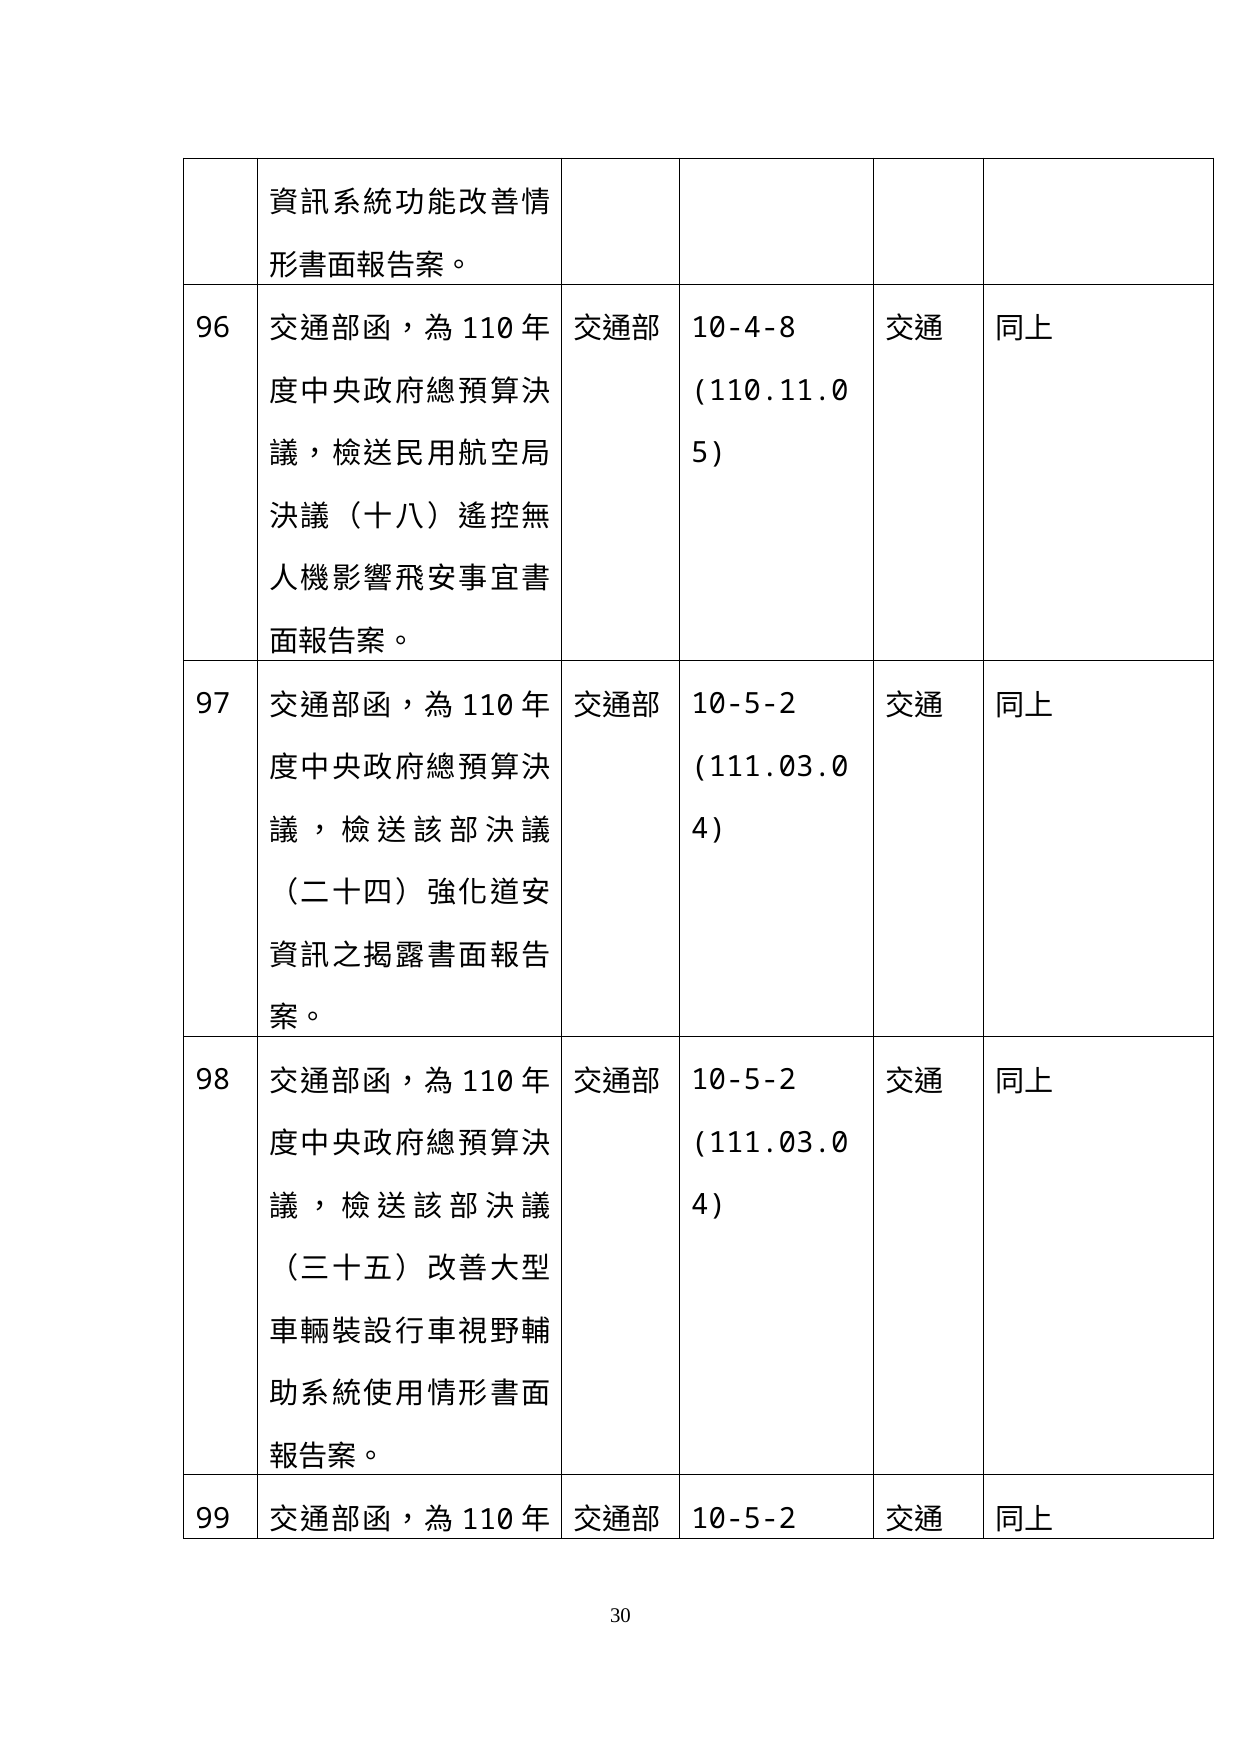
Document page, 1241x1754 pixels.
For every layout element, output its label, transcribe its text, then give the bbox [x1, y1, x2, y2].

table_cell 10-5-2 (111.03.04) [680, 1037, 873, 1474]
table_cell 交通 [874, 1475, 983, 1538]
table_cell [184, 661, 257, 1036]
table_cell [680, 159, 873, 283]
table_cell 交通部函，為110年度中央政府總預算決議，檢送該部決議（二十四）強化道安資訊之揭露書面報告案。 [258, 661, 561, 1036]
table_cell 交通 [874, 661, 983, 1036]
table_cell 10-5-2 (111.03.04) [680, 661, 873, 1036]
table_cell 同上 [984, 661, 1213, 1036]
table_cell 同上 [984, 1037, 1213, 1474]
table_cell [184, 1475, 257, 1538]
table_cell 交通部函，為110年 [258, 1475, 561, 1538]
table_cell 資訊系統功能改善情形書面報告案。 [258, 159, 561, 283]
table_cell 交通 [874, 1037, 983, 1474]
table_cell 同上 [984, 285, 1213, 659]
table_cell [184, 159, 257, 283]
table_cell 交通部 [562, 1475, 679, 1538]
table_cell 同上 [984, 1475, 1213, 1538]
table_cell 交通部 [562, 285, 679, 659]
table_cell [984, 159, 1213, 283]
table_cell 交通部函，為110年度中央政府總預算決議，檢送民用航空局決議（十八）遙控無人機影響飛安事宜書面報告案。 [258, 285, 561, 659]
table_cell 10-4-8 (110.11.05) [680, 285, 873, 659]
table_cell 交通部函，為110年度中央政府總預算決議，檢送該部決議（三十五）改善大型車輛裝設行車視野輔助系統使用情形書面報告案。 [258, 1037, 561, 1474]
table_cell [874, 159, 983, 283]
table_cell 交通 [874, 285, 983, 659]
table_cell 交通部 [562, 661, 679, 1036]
table_cell [184, 1037, 257, 1474]
table_cell 10-5-2 [680, 1475, 873, 1538]
table_cell [562, 159, 679, 283]
table_cell 交通部 [562, 1037, 679, 1474]
table_cell [184, 285, 257, 659]
